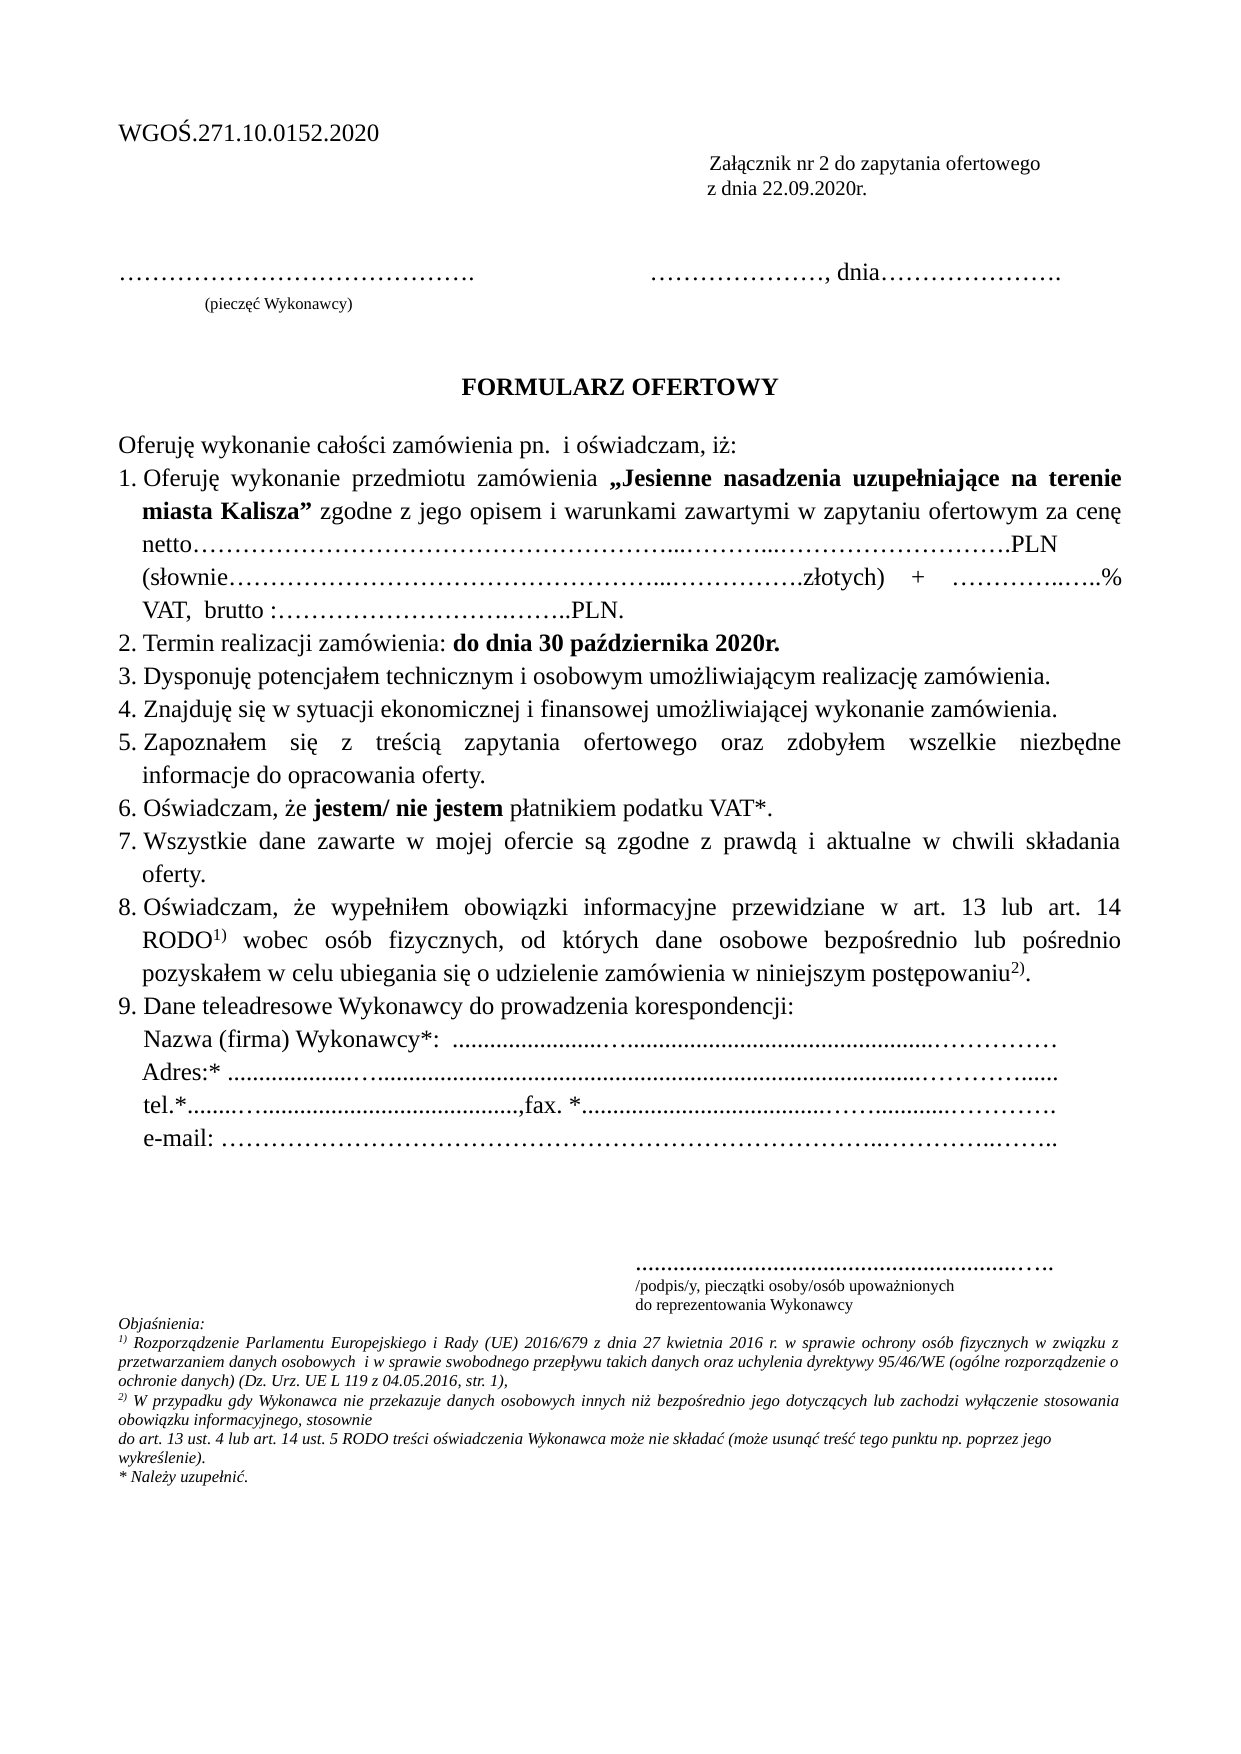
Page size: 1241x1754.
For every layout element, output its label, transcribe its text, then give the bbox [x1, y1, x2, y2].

text Adres:* ....................….......................................................................................…………...... [118, 1057, 1122, 1086]
text (pieczęć Wykonawcy) [118, 286, 1122, 315]
text do art. 13 ust. 4 lub art. 14 ust. 5 RODO treści oświadczenia Wykonawca może nie składać (może usunąć treść tego punktu np. poprzez jego wykreślenie). [118, 1429, 1122, 1467]
text 1..Oferuję wykonanie przedmiotu zamówienia „Jesienne nasadzenia uzupełniające na terenie miasta Kalisza” zgodne z jego opisem i warunkami zawartymi w zapytaniu ofertowym za cenę netto…………………………………………………...………...……………………….PLN (słownie……………………………………………...…………….złotych) + …………..…..% VAT, brutto :……………………….……..PLN. [118, 463, 1122, 623]
text tel.*........….........................................,fax. *.......................................……............…………. [118, 1090, 1122, 1119]
text Załącznik nr 2 do zapytania ofertowego [118, 147, 1122, 176]
text .............................................................….. /podpis/y, pieczątki osoby/osób upoważnionych do reprezentowania Wykonawcy [635, 1247, 1122, 1314]
text e-mail: ……………………………………………………………………..…………..…….. [118, 1123, 1122, 1152]
text 6. Oświadczam, że jestem/ nie jestem płatnikiem podatku VAT*. [118, 793, 1122, 822]
text 2) W przypadku gdy Wykonawca nie przekazuje danych osobowych innych niż bezpośrednio jego dotyczących lub zachodzi wyłączenie stosowania obowiązku informacyjnego, stosownie [118, 1390, 1122, 1429]
text * Należy uzupełnić. [118, 1467, 1122, 1486]
text 8..Oświadczam, że wypełniłem obowiązki informacyjne przewidziane w art. 13 lub art. 14 RODO1) wobec osób fizycznych, od których dane osobowe bezpośrednio lub pośrednio pozyskałem w celu ubiegania się o udzielenie zamówienia w niniejszym postępowaniu2). [118, 892, 1122, 987]
text z dnia 22.09.2020r. [649, 176, 1122, 200]
text 2. Termin realizacji zamówienia: do dnia 30 października 2020r. [118, 628, 1122, 657]
text 4. Znajduję się w sytuacji ekonomicznej i finansowej umożliwiającej wykonanie zamówienia. [118, 694, 1122, 723]
text ……………………………………. …………………, dnia…………………. [118, 257, 1122, 286]
text FORMULARZ OFERTOWY [118, 372, 1122, 401]
text 3. Dysponuję potencjałem technicznym i osobowym umożliwiającym realizację zamówienia. [118, 661, 1122, 689]
text Nazwa (firma) Wykonawcy*: ........................….................................................…………… [118, 1024, 1122, 1053]
text 1) Rozporządzenie Parlamentu Europejskiego i Rady (UE) 2016/679 z dnia 27 kwietnia 2016 r. w sprawie ochrony osób fizycznych w związku z przetwarzaniem danych osobowych i w sprawie swobodnego przepływu takich danych oraz uchylenia dyrektywy 95/46/WE (ogólne rozporządzenie o ochronie danych) (Dz. Urz. UE L 119 z 04.05.2016, str. 1), [118, 1333, 1122, 1390]
text Objaśnienia: [118, 1314, 1122, 1333]
text 7..Wszystkie dane zawarte w mojej ofercie są zgodne z prawdą i aktualne w chwili składania oferty. [118, 826, 1122, 888]
text WGOŚ.271.10.0152.2020 [118, 118, 1122, 147]
text Oferuję wykonanie całości zamówienia pn. i oświadczam, iż: [118, 430, 1122, 458]
text 9..Dane teleadresowe Wykonawcy do prowadzenia korespondencji: [118, 991, 1122, 1020]
text 5..Zapoznałem się z treścią zapytania ofertowego oraz zdobyłem wszelkie niezbędne informacje do opracowania oferty. [118, 727, 1122, 789]
